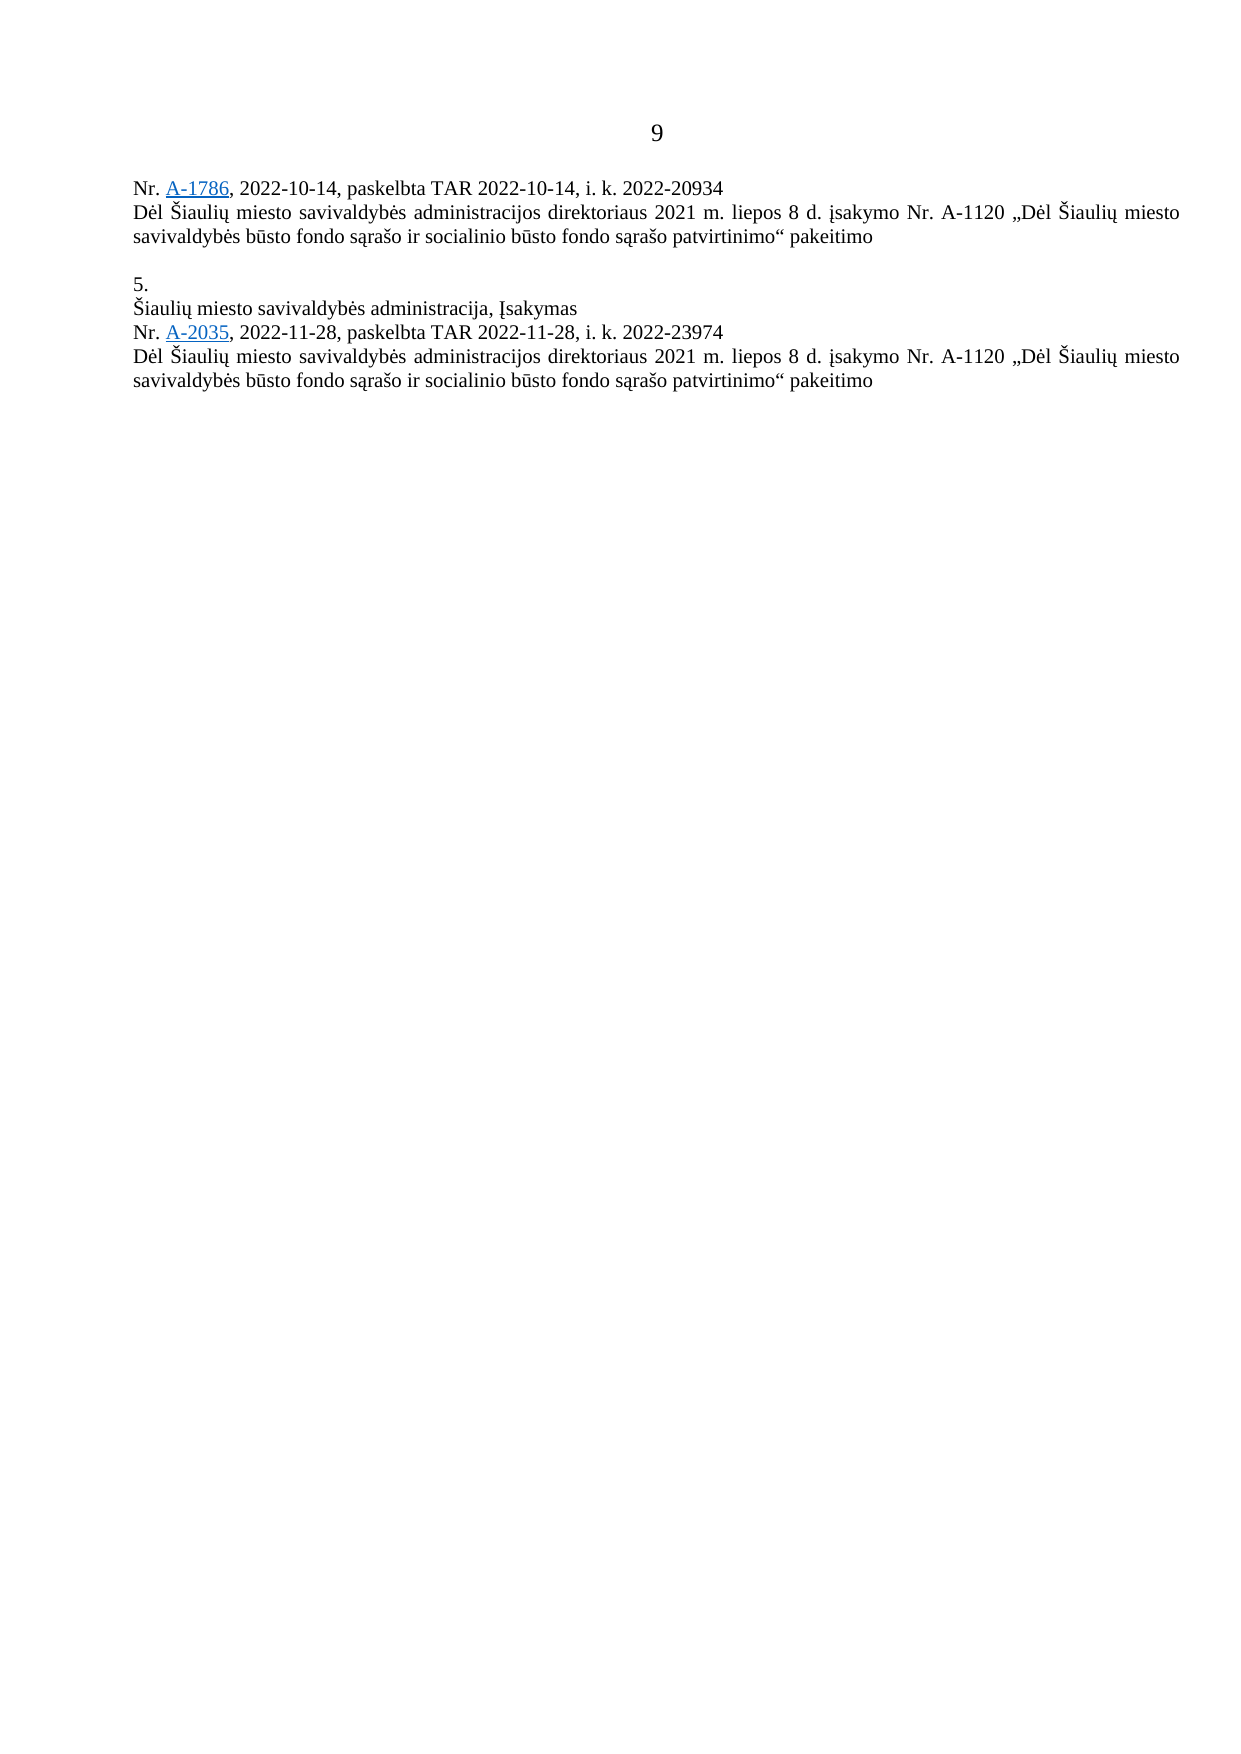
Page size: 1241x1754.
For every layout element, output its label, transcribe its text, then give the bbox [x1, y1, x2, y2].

text Nr. A-2035, 2022-11-28, paskelbta TAR 2022-11-28, i. k. 2022-23974 [133, 320, 1181, 344]
text Dėl Šiaulių miesto savivaldybės administracijos direktoriaus 2021 m. liepos 8 d. įsakymo Nr. A-1120 „Dėl Šiaulių miesto savivaldybės būsto fondo sąrašo ir socialinio būsto fondo sąrašo patvirtinimo“ pakeitimo [133, 200, 1181, 248]
text Šiaulių miesto savivaldybės administracija, Įsakymas [133, 296, 1181, 320]
text 5. [133, 272, 1181, 296]
text Dėl Šiaulių miesto savivaldybės administracijos direktoriaus 2021 m. liepos 8 d. įsakymo Nr. A-1120 „Dėl Šiaulių miesto savivaldybės būsto fondo sąrašo ir socialinio būsto fondo sąrašo patvirtinimo“ pakeitimo [133, 344, 1181, 392]
text Nr. A-1786, 2022-10-14, paskelbta TAR 2022-10-14, i. k. 2022-20934 [133, 176, 1181, 200]
